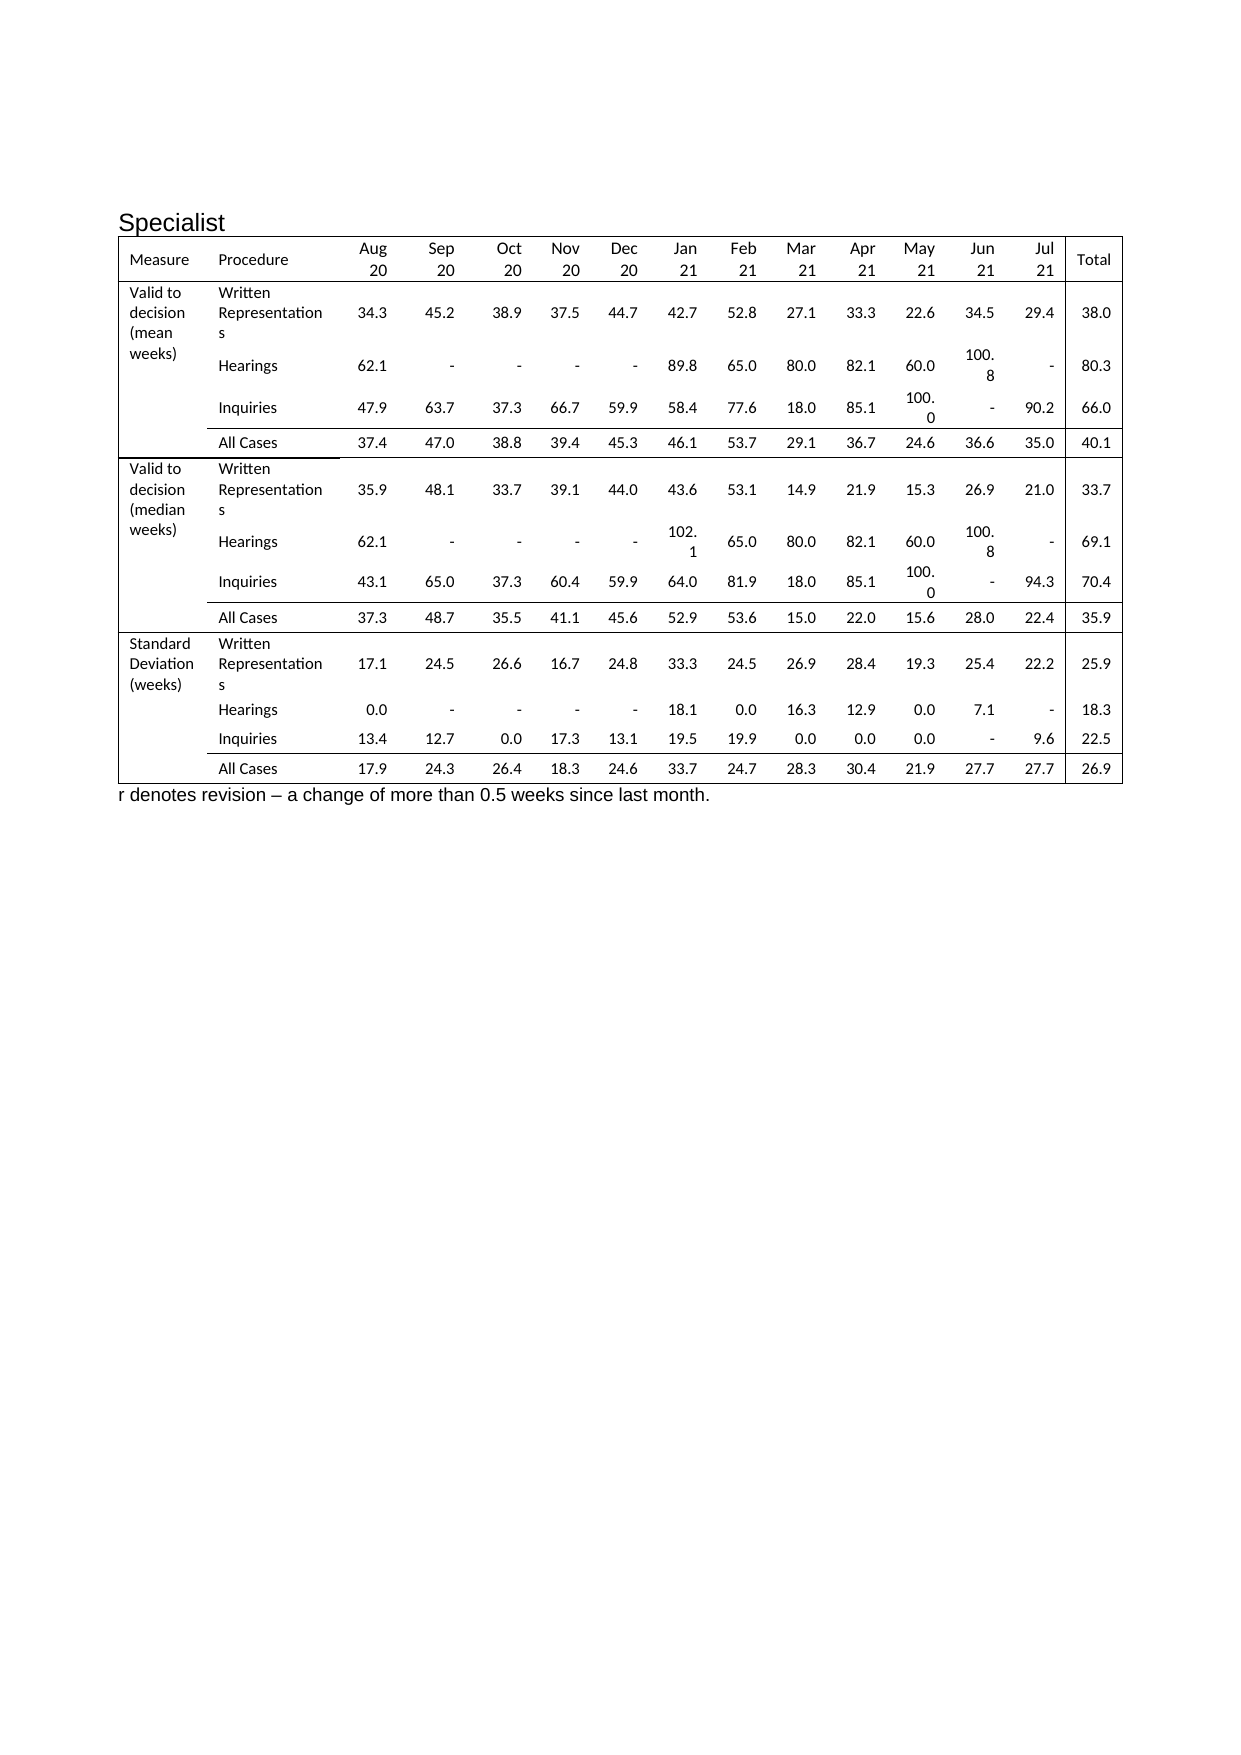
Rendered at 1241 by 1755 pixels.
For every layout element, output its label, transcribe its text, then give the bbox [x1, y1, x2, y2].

table_cell 94.3 [1006, 562, 1065, 602]
table_cell 30.4 [827, 754, 887, 783]
table_cell Written Representations [207, 459, 340, 519]
table_cell 60.0 [887, 520, 946, 562]
table_cell 27.1 [768, 282, 827, 343]
table_cell 42.7 [649, 282, 708, 343]
table_cell 35.0 [1006, 429, 1065, 457]
table_cell 18.1 [649, 694, 708, 724]
table_header Jan 21 [649, 237, 708, 281]
table_header Feb 21 [708, 237, 768, 281]
table_cell 48.1 [398, 458, 466, 519]
table_cell All Cases [207, 754, 340, 783]
table_cell 69.1 [1066, 520, 1122, 562]
table_cell - [398, 694, 466, 724]
table_cell 24.3 [398, 754, 466, 783]
table_cell 45.3 [591, 429, 649, 457]
table_cell 28.4 [827, 633, 887, 694]
table_cell [119, 753, 207, 783]
table_cell 18.3 [533, 754, 591, 783]
table_cell 45.2 [398, 282, 466, 343]
table_cell 45.6 [591, 603, 649, 632]
table_cell 19.9 [708, 724, 768, 753]
table_cell 33.3 [649, 633, 708, 694]
table_cell - [466, 694, 533, 724]
table_cell - [466, 520, 533, 562]
table_cell 19.3 [887, 633, 946, 694]
table_cell 17.1 [340, 633, 398, 694]
table_cell 60.4 [533, 562, 591, 602]
table_cell 59.9 [591, 385, 649, 427]
table_cell 52.8 [708, 282, 768, 343]
table_header Mar 21 [768, 237, 827, 281]
table_cell 16.3 [768, 694, 827, 724]
table_cell - [1006, 343, 1065, 385]
table_cell 62.1 [340, 343, 398, 385]
table_header Nov 20 [533, 237, 591, 281]
table_cell 80.3 [1066, 343, 1122, 385]
table_cell 19.5 [649, 724, 708, 753]
table_cell 29.1 [768, 429, 827, 457]
table_cell 62.1 [340, 520, 398, 562]
table_cell 18.0 [768, 562, 827, 602]
table_cell 22.2 [1006, 633, 1065, 694]
table_cell - [591, 343, 649, 385]
table_cell 15.6 [887, 603, 946, 632]
table_cell [119, 724, 207, 753]
table_cell 36.6 [946, 429, 1006, 457]
table_header Procedure [207, 237, 340, 281]
table_cell - [591, 694, 649, 724]
table_cell [119, 562, 207, 602]
table_cell 28.0 [946, 603, 1006, 632]
table_cell 44.0 [591, 458, 649, 519]
table_cell Hearings [207, 343, 340, 385]
table_cell Valid to decision (median weeks) [119, 459, 207, 562]
table_cell - [591, 520, 649, 562]
table_cell 15.0 [768, 603, 827, 632]
table_cell 80.0 [768, 343, 827, 385]
table_cell 22.5 [1066, 724, 1122, 753]
table_cell 26.9 [946, 458, 1006, 519]
table_cell 27.7 [946, 754, 1006, 783]
table_cell 89.8 [649, 343, 708, 385]
table_cell 53.1 [708, 458, 768, 519]
table_cell 41.1 [533, 603, 591, 632]
table_cell 12.7 [398, 724, 466, 753]
table_cell 24.5 [708, 633, 768, 694]
table_cell 39.1 [533, 458, 591, 519]
table_cell 22.0 [827, 603, 887, 632]
table_cell 17.3 [533, 724, 591, 753]
table_cell Hearings [207, 694, 340, 724]
table_cell [119, 602, 207, 632]
table_cell 25.9 [1066, 633, 1122, 694]
table_cell 33.3 [827, 282, 887, 343]
table_cell 65.0 [708, 343, 768, 385]
table_cell 13.4 [340, 724, 398, 753]
table_cell 28.3 [768, 754, 827, 783]
table_cell 37.5 [533, 282, 591, 343]
table_cell 22.6 [887, 282, 946, 343]
table_cell 100.8 [946, 520, 1006, 562]
table_cell 29.4 [1006, 282, 1065, 343]
table_cell 24.6 [887, 429, 946, 457]
table_cell 43.1 [340, 562, 398, 602]
table_cell 38.8 [466, 429, 533, 457]
table_cell 63.7 [398, 385, 466, 427]
table_cell 38.9 [466, 282, 533, 343]
table_cell - [1006, 694, 1065, 724]
table_cell - [533, 694, 591, 724]
table_cell 85.1 [827, 562, 887, 602]
table_cell 17.9 [340, 754, 398, 783]
table_cell 102.1 [649, 520, 708, 562]
table_cell 70.4 [1066, 562, 1122, 602]
table_cell 48.7 [398, 603, 466, 632]
table_cell 37.3 [466, 385, 533, 427]
table_cell 26.9 [1066, 754, 1122, 783]
table_cell 27.7 [1006, 754, 1065, 783]
table_cell 59.9 [591, 562, 649, 602]
table_cell 24.6 [591, 754, 649, 783]
table_cell 81.9 [708, 562, 768, 602]
table_cell 85.1 [827, 385, 887, 427]
table_header Oct 20 [466, 237, 533, 281]
table_cell 18.3 [1066, 694, 1122, 724]
table_cell 35.5 [466, 603, 533, 632]
table_cell 12.9 [827, 694, 887, 724]
table_cell 66.7 [533, 385, 591, 427]
table_cell 33.7 [1066, 458, 1122, 519]
table_header Jul 21 [1006, 237, 1065, 281]
table_cell 53.7 [708, 429, 768, 457]
table_cell 39.4 [533, 429, 591, 457]
table_cell Inquiries [207, 724, 340, 753]
table_cell 33.7 [466, 458, 533, 519]
table_cell 65.0 [708, 520, 768, 562]
table_cell 37.4 [340, 429, 398, 457]
table_cell 24.5 [398, 633, 466, 694]
table_cell - [398, 520, 466, 562]
table_cell 90.2 [1006, 385, 1065, 427]
table_header Apr 21 [827, 237, 887, 281]
table_header Measure [119, 237, 207, 281]
table_cell 82.1 [827, 343, 887, 385]
table_cell Valid to decision (mean weeks) [119, 282, 207, 457]
table_cell 35.9 [340, 458, 398, 519]
table_cell 21.9 [887, 754, 946, 783]
table_cell Written Representations [207, 633, 340, 694]
table_cell 0.0 [827, 724, 887, 753]
table_cell 26.6 [466, 633, 533, 694]
table_header May 21 [887, 237, 946, 281]
table_cell 7.1 [946, 694, 1006, 724]
table_cell Inquiries [207, 385, 340, 427]
table_cell 13.1 [591, 724, 649, 753]
table_header Dec 20 [591, 237, 649, 281]
table_cell - [946, 562, 1006, 602]
table_cell 65.0 [398, 562, 466, 602]
table_cell 34.3 [340, 282, 398, 343]
table_cell 15.3 [887, 458, 946, 519]
table_cell 22.4 [1006, 603, 1065, 632]
table_cell All Cases [207, 603, 340, 632]
table_cell 53.6 [708, 603, 768, 632]
table_cell 14.9 [768, 458, 827, 519]
table_cell 47.0 [398, 429, 466, 457]
table_cell 37.3 [466, 562, 533, 602]
table_cell 77.6 [708, 385, 768, 427]
table_cell 46.1 [649, 429, 708, 457]
table_cell 44.7 [591, 282, 649, 343]
table_cell 0.0 [768, 724, 827, 753]
table_cell 100.0 [887, 562, 946, 602]
table_cell 58.4 [649, 385, 708, 427]
table_cell - [946, 724, 1006, 753]
table_cell 47.9 [340, 385, 398, 427]
table_cell 38.0 [1066, 282, 1122, 343]
text Specialist [118, 179, 1122, 236]
table_cell 80.0 [768, 520, 827, 562]
table_cell - [398, 343, 466, 385]
table_cell 82.1 [827, 520, 887, 562]
table_header Sep 20 [398, 237, 466, 281]
table_cell 0.0 [708, 694, 768, 724]
table_cell 0.0 [887, 694, 946, 724]
table_cell 9.6 [1006, 724, 1065, 753]
table_cell 24.7 [708, 754, 768, 783]
table_cell Inquiries [207, 562, 340, 602]
table_cell Hearings [207, 520, 340, 562]
table_cell 24.8 [591, 633, 649, 694]
table_cell 52.9 [649, 603, 708, 632]
table_cell 0.0 [466, 724, 533, 753]
table_cell 26.9 [768, 633, 827, 694]
table_cell - [533, 520, 591, 562]
table_header Jun 21 [946, 237, 1006, 281]
table_cell 60.0 [887, 343, 946, 385]
table_cell 34.5 [946, 282, 1006, 343]
table_cell 25.4 [946, 633, 1006, 694]
table_cell 26.4 [466, 754, 533, 783]
table_cell - [466, 343, 533, 385]
table_cell - [533, 343, 591, 385]
table_header Total [1066, 237, 1122, 281]
table_cell 18.0 [768, 385, 827, 427]
text r denotes revision – a change of more than 0.5 weeks since last month. [118, 784, 1122, 806]
table_cell 0.0 [887, 724, 946, 753]
table_cell 16.7 [533, 633, 591, 694]
table_cell All Cases [207, 429, 340, 457]
table_cell - [946, 385, 1006, 427]
table_header Aug 20 [340, 237, 398, 281]
table_cell 43.6 [649, 458, 708, 519]
table_cell 33.7 [649, 754, 708, 783]
table_cell 100.0 [887, 385, 946, 427]
table_cell - [1006, 520, 1065, 562]
table_cell 21.9 [827, 458, 887, 519]
table_cell 64.0 [649, 562, 708, 602]
table_cell 66.0 [1066, 385, 1122, 427]
table_cell 35.9 [1066, 603, 1122, 632]
table_cell Written Representations [207, 282, 340, 343]
table_cell 100.8 [946, 343, 1006, 385]
table_cell 40.1 [1066, 429, 1122, 457]
table_cell 37.3 [340, 603, 398, 632]
table_cell Standard Deviation (weeks) [119, 633, 207, 724]
table_cell 36.7 [827, 429, 887, 457]
table_cell 0.0 [340, 694, 398, 724]
table_cell 21.0 [1006, 458, 1065, 519]
